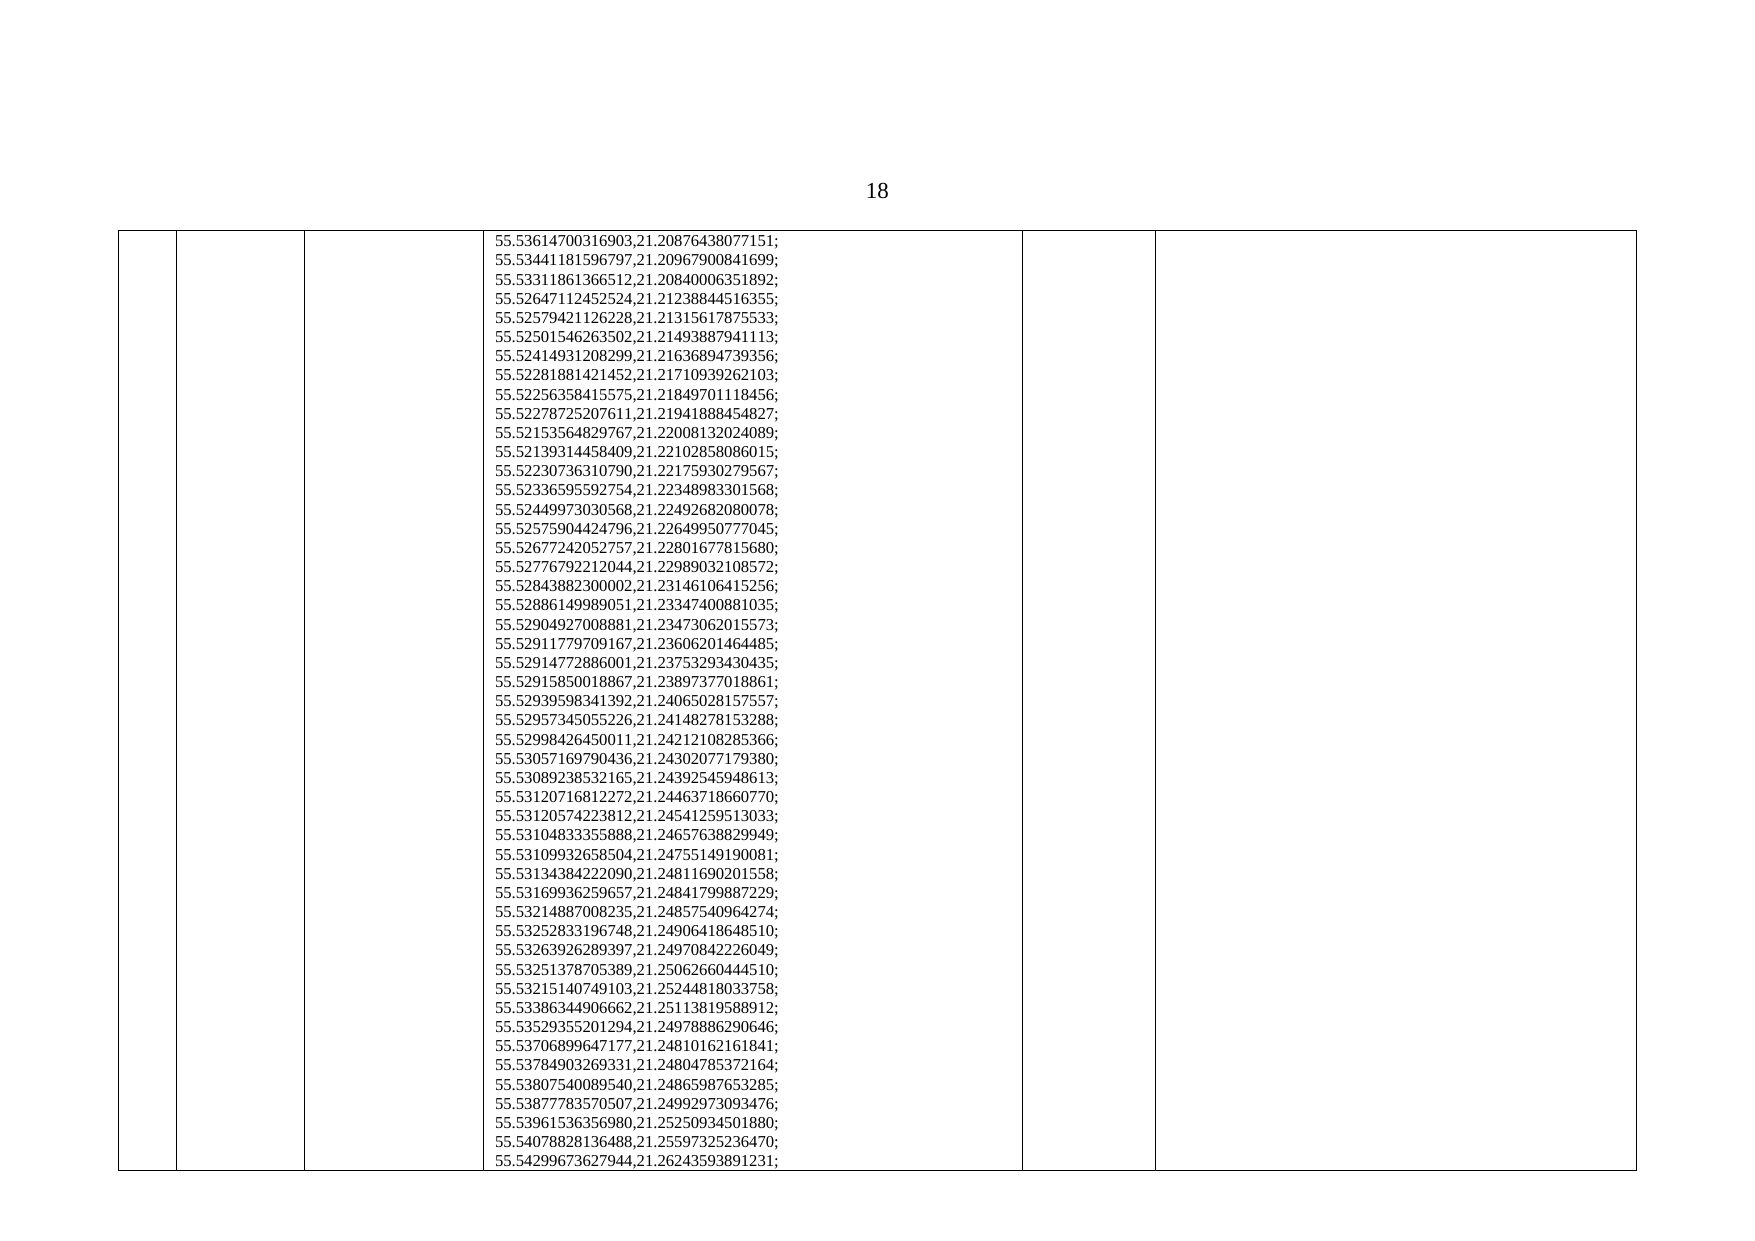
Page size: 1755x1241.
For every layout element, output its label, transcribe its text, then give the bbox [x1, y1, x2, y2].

table_cell [1023, 231, 1155, 1170]
table_cell [305, 231, 483, 1170]
table_cell [1156, 231, 1636, 1170]
table_cell 41. [119, 231, 176, 1170]
table_cell [177, 231, 304, 1170]
table_cell 55.53614700316903,21.20876438077151; 55.53441181596797,21.20967900841699; 55.53311861366512,21.20840006351892; 55.52647112452524,21.21238844516355; 55.52579421126228,21.21315617875533; 55.52501546263502,21.21493887941113; 55.52414931208299,21.21636894739356; 55.52281881421452,21.21710939262103; 55.52256358415575,21.21849701118456; 55.52278725207611,21.21941888454827; 55.52153564829767,21.22008132024089; 55.52139314458409,21.22102858086015; 55.52230736310790,21.22175930279567; 55.52336595592754,21.22348983301568; 55.52449973030568,21.22492682080078; 55.52575904424796,21.22649950777045; 55.52677242052757,21.22801677815680; 55.52776792212044,21.22989032108572; 55.52843882300002,21.23146106415256; 55.52886149989051,21.23347400881035; 55.52904927008881,21.23473062015573; 55.52911779709167,21.23606201464485; 55.52914772886001,21.23753293430435; 55.52915850018867,21.23897377018861; 55.52939598341392,21.24065028157557; 55.52957345055226,21.24148278153288; 55.52998426450011,21.24212108285366; 55.53057169790436,21.24302077179380; 55.53089238532165,21.24392545948613; 55.53120716812272,21.24463718660770; 55.53120574223812,21.24541259513033; 55.53104833355888,21.24657638829949; 55.53109932658504,21.24755149190081; 55.53134384222090,21.24811690201558; 55.53169936259657,21.24841799887229; 55.53214887008235,21.24857540964274; 55.53252833196748,21.24906418648510; 55.53263926289397,21.24970842226049; 55.53251378705389,21.25062660444510; 55.53215140749103,21.25244818033758; 55.53386344906662,21.25113819588912; 55.53529355201294,21.24978886290646; 55.53706899647177,21.24810162161841; 55.53784903269331,21.24804785372164; 55.53807540089540,21.24865987653285; 55.53877783570507,21.24992973093476; 55.53961536356980,21.25250934501880; 55.54078828136488,21.25597325236470; 55.54299673627944,21.26243593891231; [484, 231, 1022, 1170]
